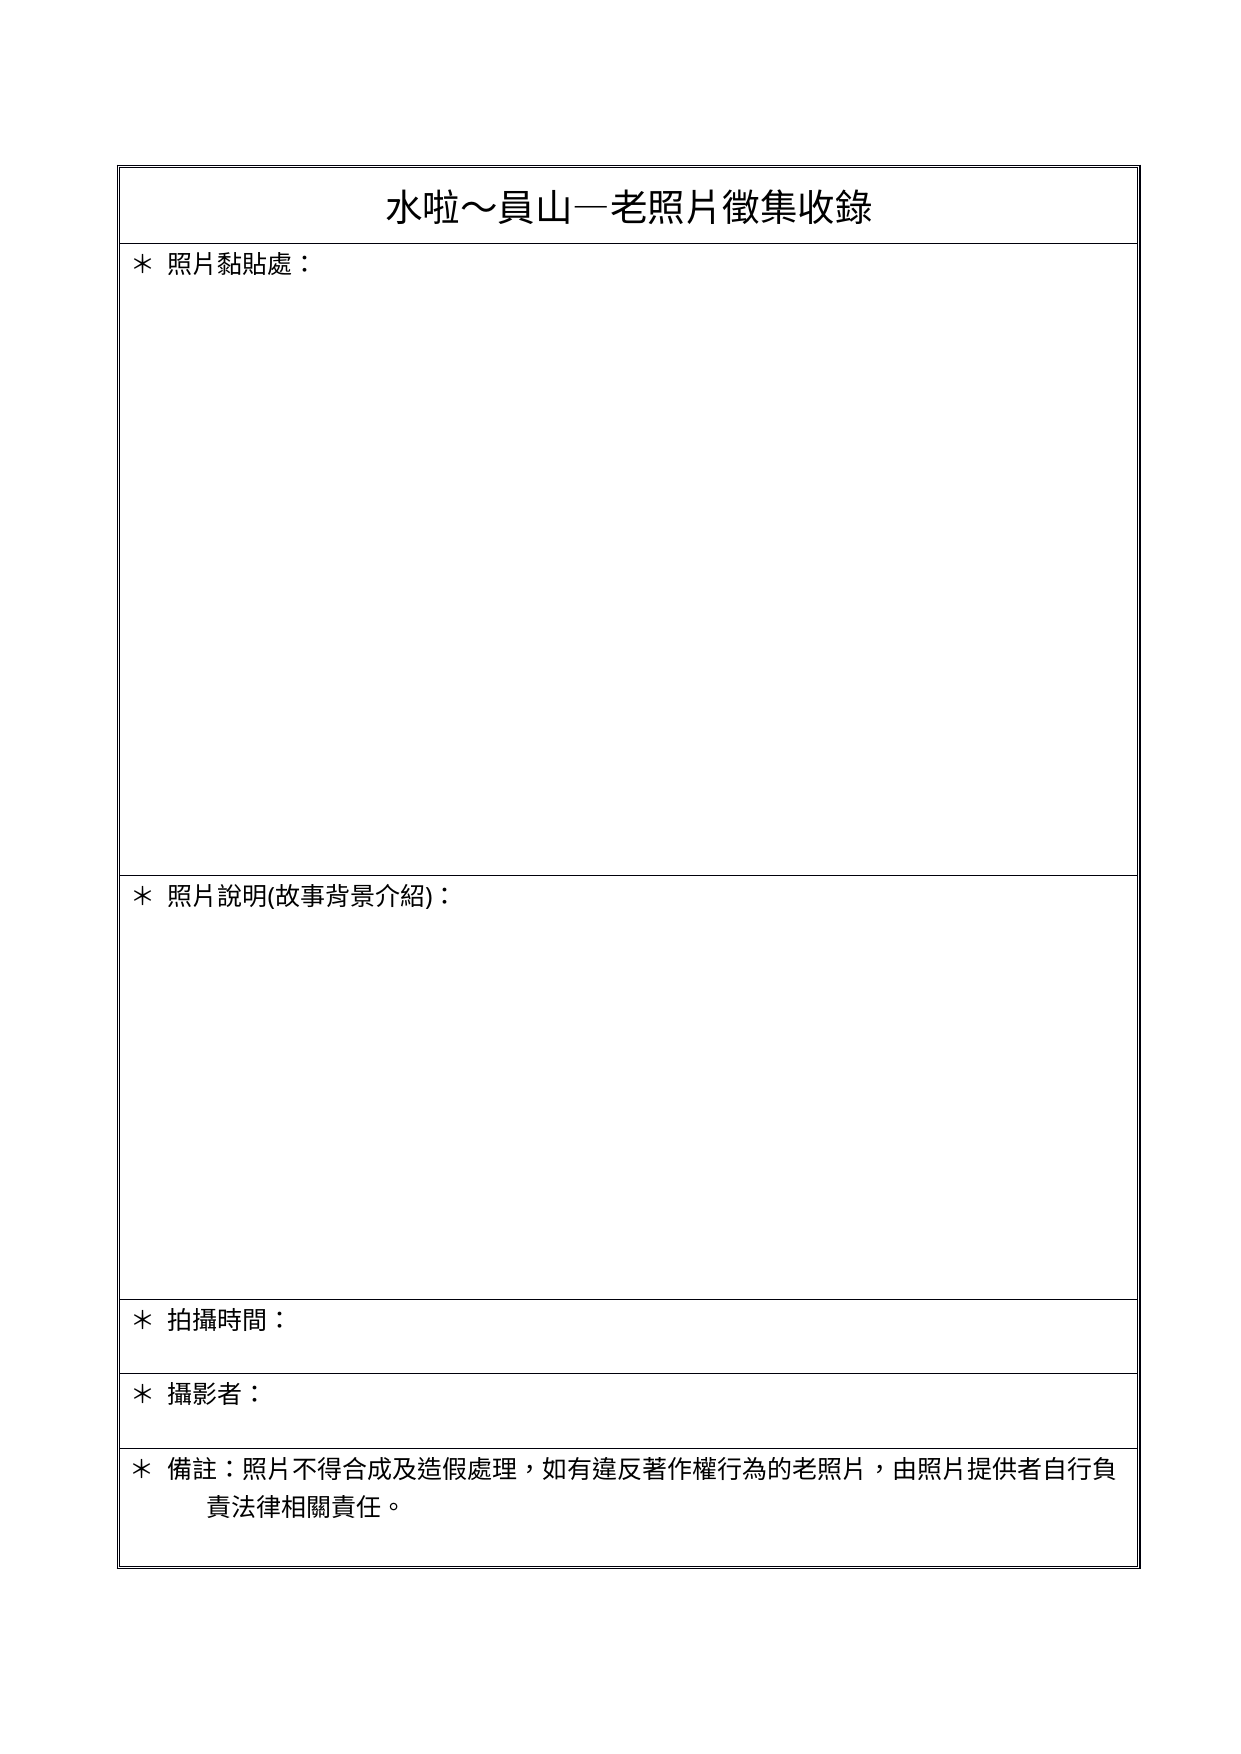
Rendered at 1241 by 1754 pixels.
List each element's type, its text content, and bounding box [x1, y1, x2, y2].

table_cell 攝影者： [120, 1374, 1137, 1448]
table_cell 拍攝時間： [120, 1300, 1137, 1373]
table_cell 照片黏貼處： [120, 244, 1137, 875]
table_cell 照片說明(故事背景介紹)： [120, 876, 1137, 1298]
table_cell 備註：照片不得合成及造假處理，如有違反著作權行為的老照片，由照片提供者自行負 責法律相關責任。 [120, 1449, 1137, 1566]
table_header 水啦〜員山—老照片徵集收錄 [120, 168, 1137, 243]
